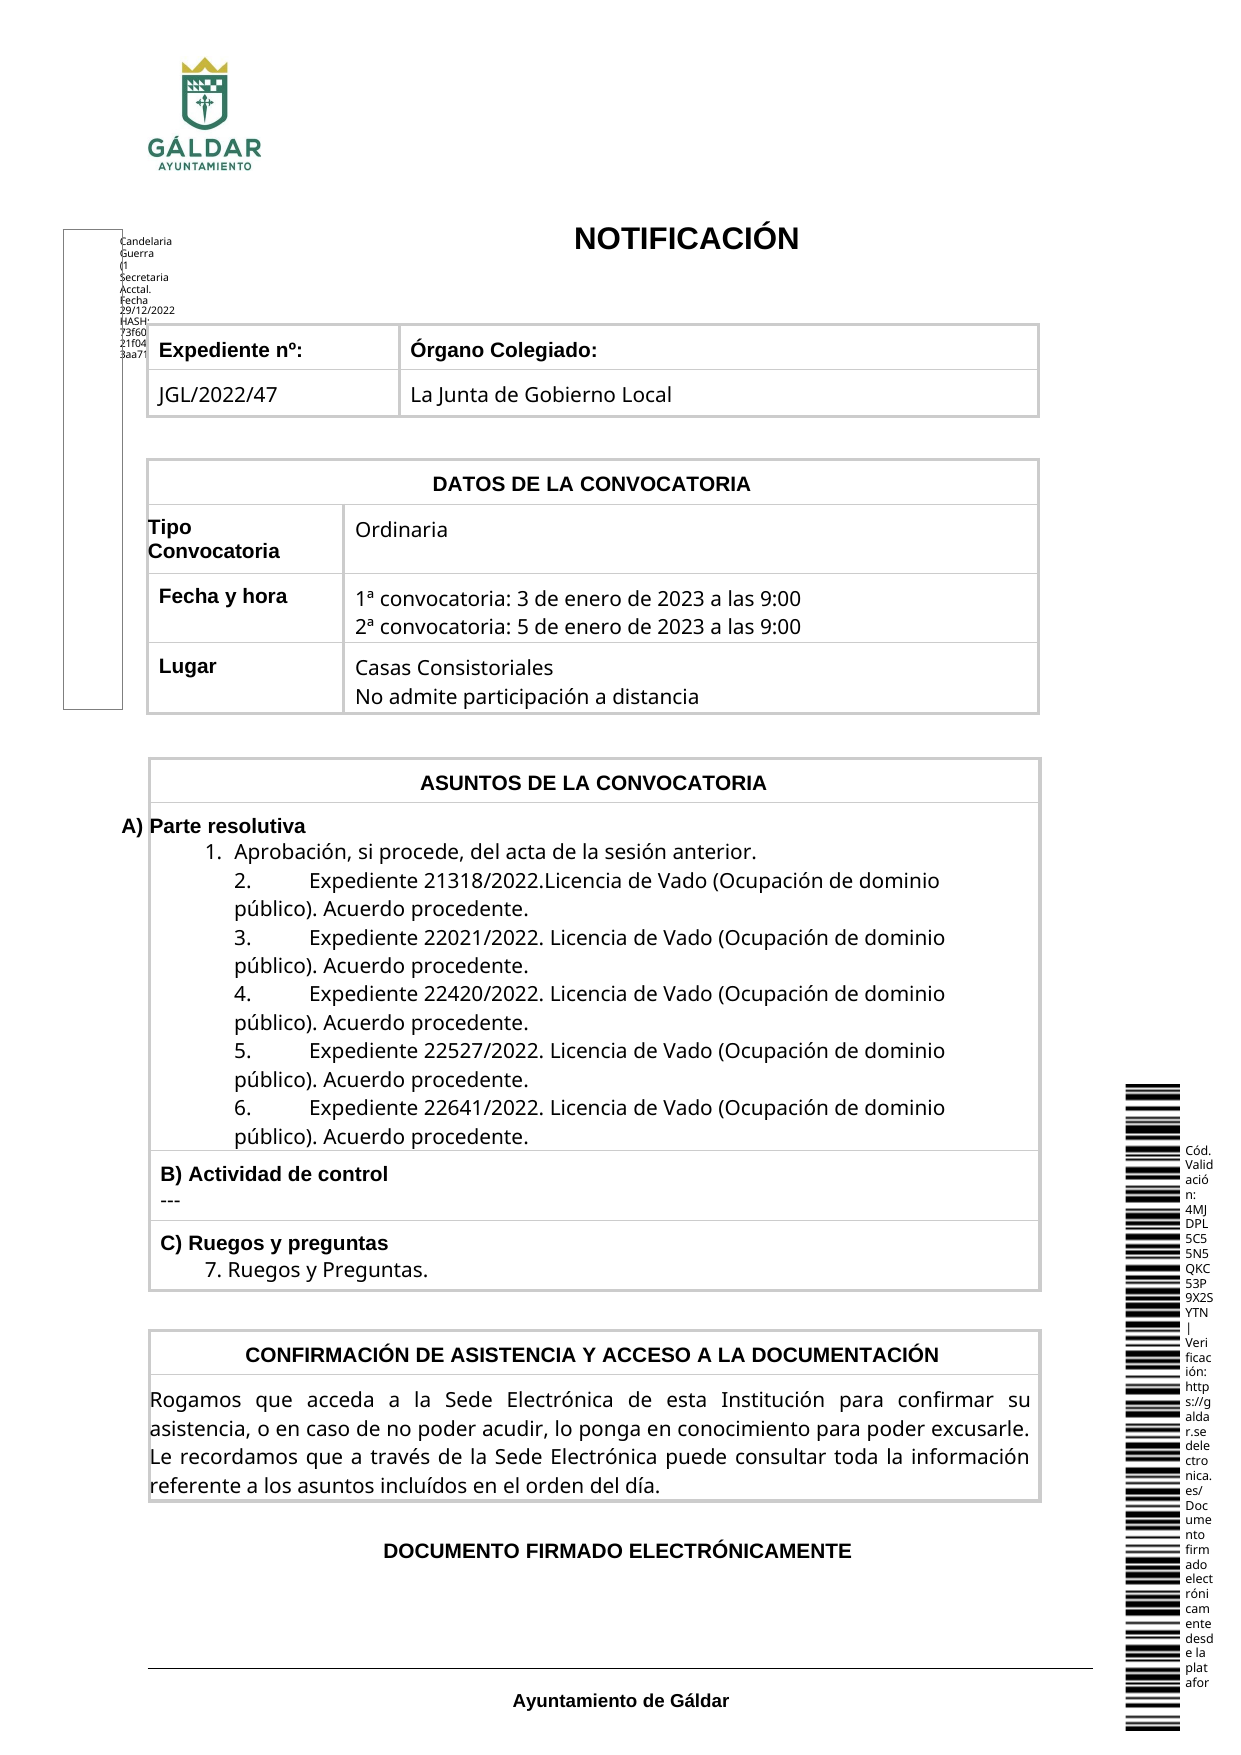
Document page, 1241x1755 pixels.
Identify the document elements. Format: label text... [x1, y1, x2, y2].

table_cell Casas Consistoriales No admite participación a distancia [345, 643, 1037, 712]
table_cell Lugar [149, 643, 342, 712]
table_header DATOS DE LA CONVOCATORIA [149, 461, 1037, 503]
table_header ASUNTOS DE LA CONVOCATORIA [151, 760, 1038, 802]
table_cell JGL/2022/47 [149, 370, 398, 414]
text Ayuntamiento de Gáldar [289, 1690, 953, 1711]
table_header CONFIRMACIÓN DE ASISTENCIA Y ACCESO A LA DOCUMENTACIÓN [151, 1332, 1038, 1374]
table_cell Rogamos que acceda a la Sede Electrónica de esta Institución para confirmar su asistencia, o en caso de no poder acudir, lo ponga en conocimiento para poder excusarle. Le recordamos que a través de la Sede Electrónica puede consultar toda la información referente a los asuntos incluídos en el orden del día. [151, 1375, 1038, 1499]
text NOTIFICACIÓN [572, 220, 802, 256]
table_cell 1ª convocatoria: 3 de enero de 2023 a las 9:00 2ª convocatoria: 5 de enero de 2023 a las 9:00 [345, 574, 1037, 642]
text Cód. Validación: 4MJDPL5C55N5QKC53P9X2SYTN | Verificación: https://galdar.sedelectronica.es/ Documento firmado electrónicamente desde la plataforma esPublico Gestiona | Página 1 de 1 [1185, 1144, 1214, 1693]
table_cell B) Actividad de control --- [151, 1151, 1038, 1219]
table_header Expediente nº: [149, 326, 398, 369]
table_header Órgano Colegiado: [401, 326, 1037, 369]
table_cell Fecha y hora [149, 574, 342, 642]
table_cell Tipo Convocatoria [149, 505, 342, 573]
text DOCUMENTO FIRMADO ELECTRÓNICAMENTE [283, 1539, 952, 1563]
table_cell La Junta de Gobierno Local [401, 370, 1037, 414]
table_cell Parte resolutiva Aprobación, si procede, del acta de la sesión anterior. Expediente 21318/2022.Licencia de Vado (Ocupación de dominio público). Acuerdo procedente. Expediente 22021/2022. Licencia de Vado (Ocupación de dominio público). Acuerdo procedente. Expediente 22420/2022. Licencia de Vado (Ocupación de dominio público). Acuerdo procedente. Expediente 22527/2022. Licencia de Vado (Ocupación de dominio público). Acuerdo procedente. Expediente 22641/2022. Licencia de Vado (Ocupación de dominio público). Acuerdo procedente. [151, 803, 1038, 1150]
table_cell Ordinaria [345, 505, 1037, 573]
table_cell C) Ruegos y preguntas 7. Ruegos y Preguntas. [151, 1221, 1038, 1289]
